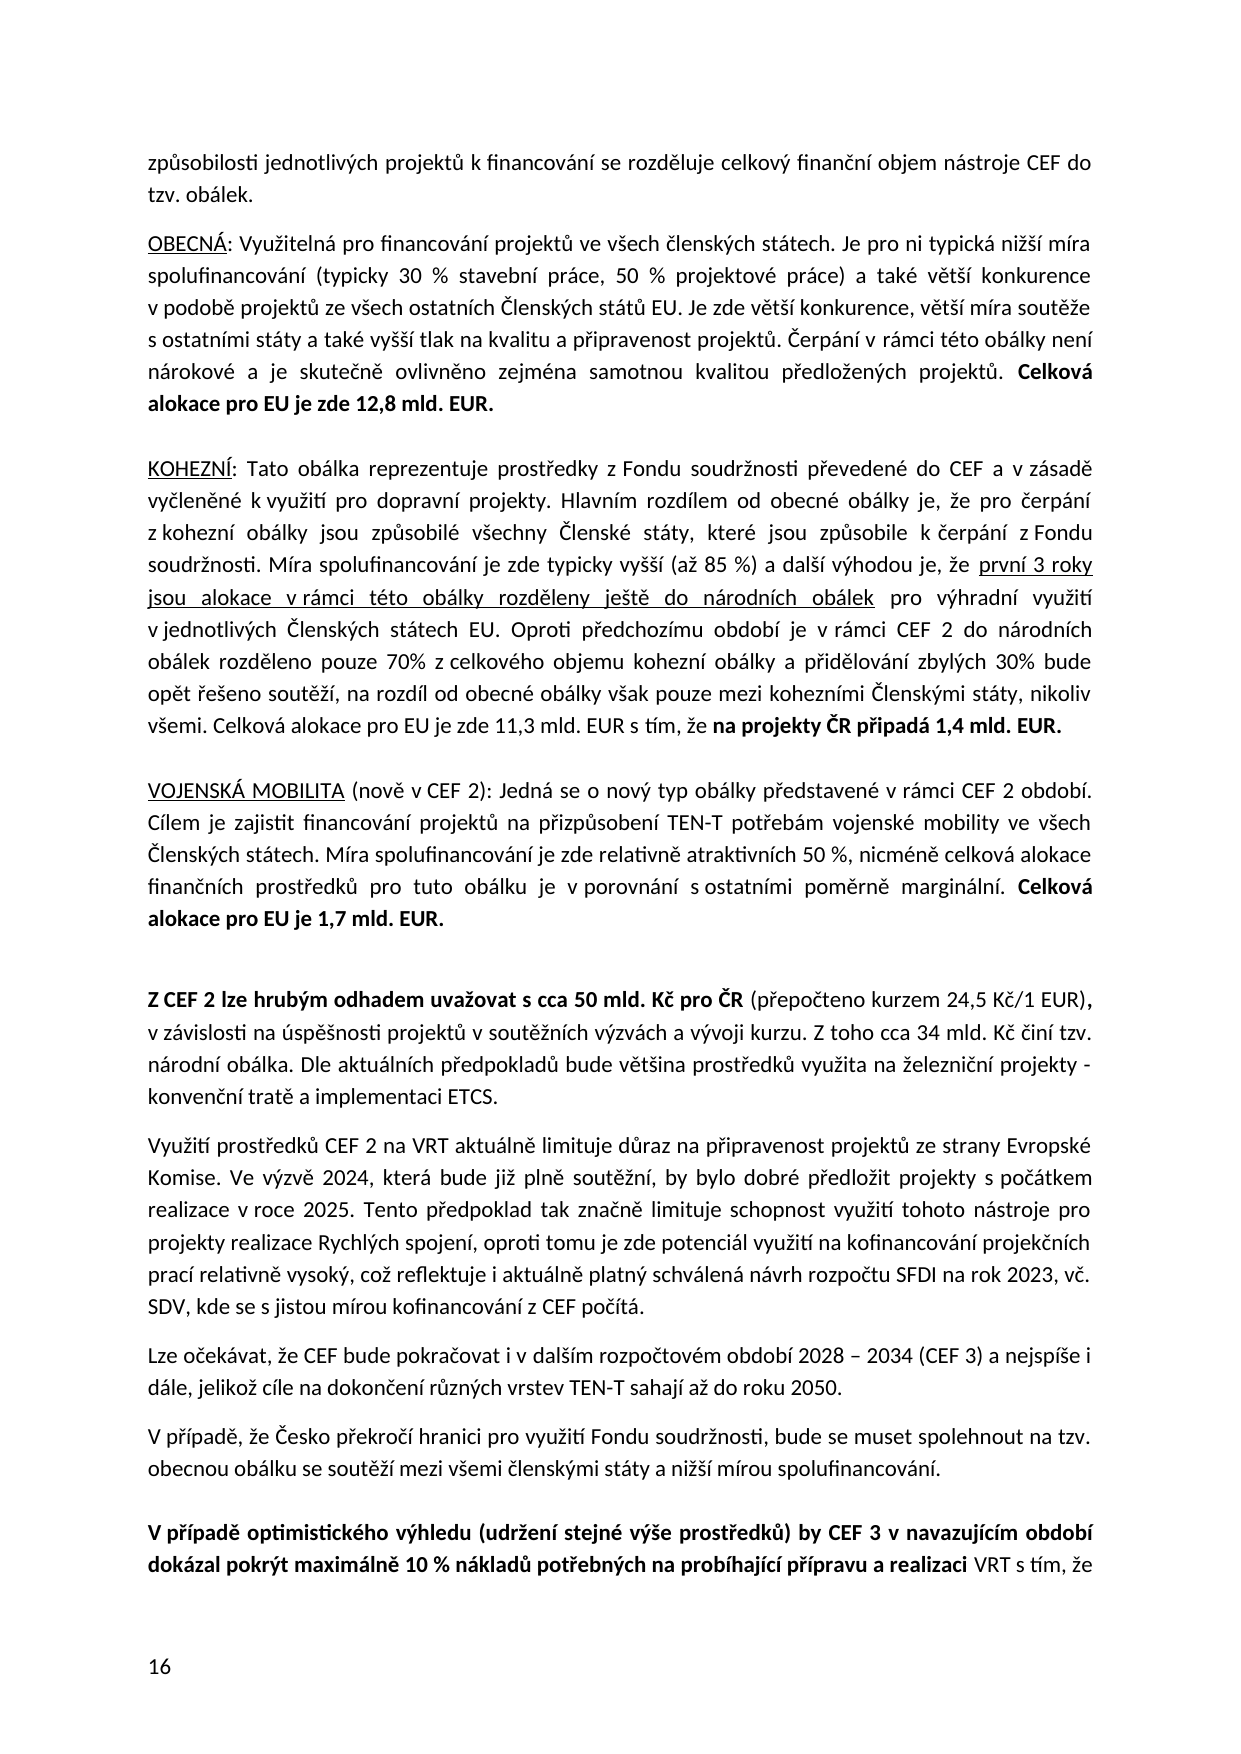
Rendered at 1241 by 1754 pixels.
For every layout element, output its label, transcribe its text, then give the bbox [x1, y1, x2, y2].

text Z CEF 2 lze hrubým odhadem uvažovat s cca 50 mld. Kč pro ČR (přepočteno kurzem 24,5 Kč/1 EUR), v závislosti na úspěšnosti projektů v soutěžních výzvách a vývoji kurzu. Z toho cca 34 mld. Kč činí tzv. národní obálka. Dle aktuálních předpokladů bude většina prostředků využita na železniční projekty - konvenční tratě a implementaci ETCS. [148, 986, 1093, 1110]
text Lze očekávat, že CEF bude pokračovat i v dalším rozpočtovém období 2028 – 2034 (CEF 3) a nejspíše i dále, jelikož cíle na dokončení různých vrstev TEN-T sahají až do roku 2050. [148, 1341, 1093, 1401]
text KOHEZNÍ: Tato obálka reprezentuje prostředky z Fondu soudržnosti převedené do CEF a v zásadě vyčleněné k využití pro dopravní projekty. Hlavním rozdílem od obecné obálky je, že pro čerpání z kohezní obálky jsou způsobilé všechny Členské státy, které jsou způsobile k čerpání z Fondu soudržnosti. Míra spolufinancování je zde typicky vyšší (až 85 %) a další výhodou je, že první 3 roky jsou alokace v rámci této obálky rozděleny ještě do národních obálek pro výhradní využití v jednotlivých Členských státech EU. Oproti předchozímu období je v rámci CEF 2 do národních obálek rozděleno pouze 70% z celkového objemu kohezní obálky a přidělování zbylých 30% bude opět řešeno soutěží, na rozdíl od obecné obálky však pouze mezi kohezními Členskými státy, nikoliv všemi. Celková alokace pro EU je zde 11,3 mld. EUR s tím, že na projekty ČR připadá 1,4 mld. EUR. [148, 454, 1093, 739]
text OBECNÁ: Využitelná pro financování projektů ve všech členských státech. Je pro ni typická nižší míra spolufinancování (typicky 30 % stavební práce, 50 % projektové práce) a také větší konkurence v podobě projektů ze všech ostatních Členských států EU. Je zde větší konkurence, větší míra soutěže s ostatními státy a také vyšší tlak na kvalitu a připravenost projektů. Čerpání v rámci této obálky není nárokové a je skutečně ovlivněno zejména samotnou kvalitou předložených projektů. Celková alokace pro EU je zde 12,8 mld. EUR. [148, 229, 1093, 418]
text způsobilosti jednotlivých projektů k financování se rozděluje celkový finanční objem nástroje CEF do tzv. obálek. [148, 148, 1093, 208]
text V případě, že Česko překročí hranici pro využití Fondu soudržnosti, bude se muset spolehnout na tzv. obecnou obálku se soutěží mezi všemi členskými státy a nižší mírou spolufinancování. [148, 1422, 1093, 1482]
text V případě optimistického výhledu (udržení stejné výše prostředků) by CEF 3 v navazujícím období dokázal pokrýt maximálně 10 % nákladů potřebných na probíhající přípravu a realizaci VRT s tím, že [148, 1518, 1093, 1579]
text VOJENSKÁ MOBILITA (nově v CEF 2): Jedná se o nový typ obálky představené v rámci CEF 2 období. Cílem je zajistit financování projektů na přizpůsobení TEN-T potřebám vojenské mobility ve všech Členských státech. Míra spolufinancování je zde relativně atraktivních 50 %, nicméně celková alokace finančních prostředků pro tuto obálku je v porovnání s ostatními poměrně marginální. Celková alokace pro EU je 1,7 mld. EUR. [148, 776, 1093, 933]
text Využití prostředků CEF 2 na VRT aktuálně limituje důraz na připravenost projektů ze strany Evropské Komise. Ve výzvě 2024, která bude již plně soutěžní, by bylo dobré předložit projekty s počátkem realizace v roce 2025. Tento předpoklad tak značně limituje schopnost využití tohoto nástroje pro projekty realizace Rychlých spojení, oproti tomu je zde potenciál využití na kofinancování projekčních prací relativně vysoký, což reflektuje i aktuálně platný schválená návrh rozpočtu SFDI na rok 2023, vč. SDV, kde se s jistou mírou kofinancování z CEF počítá. [148, 1131, 1093, 1320]
